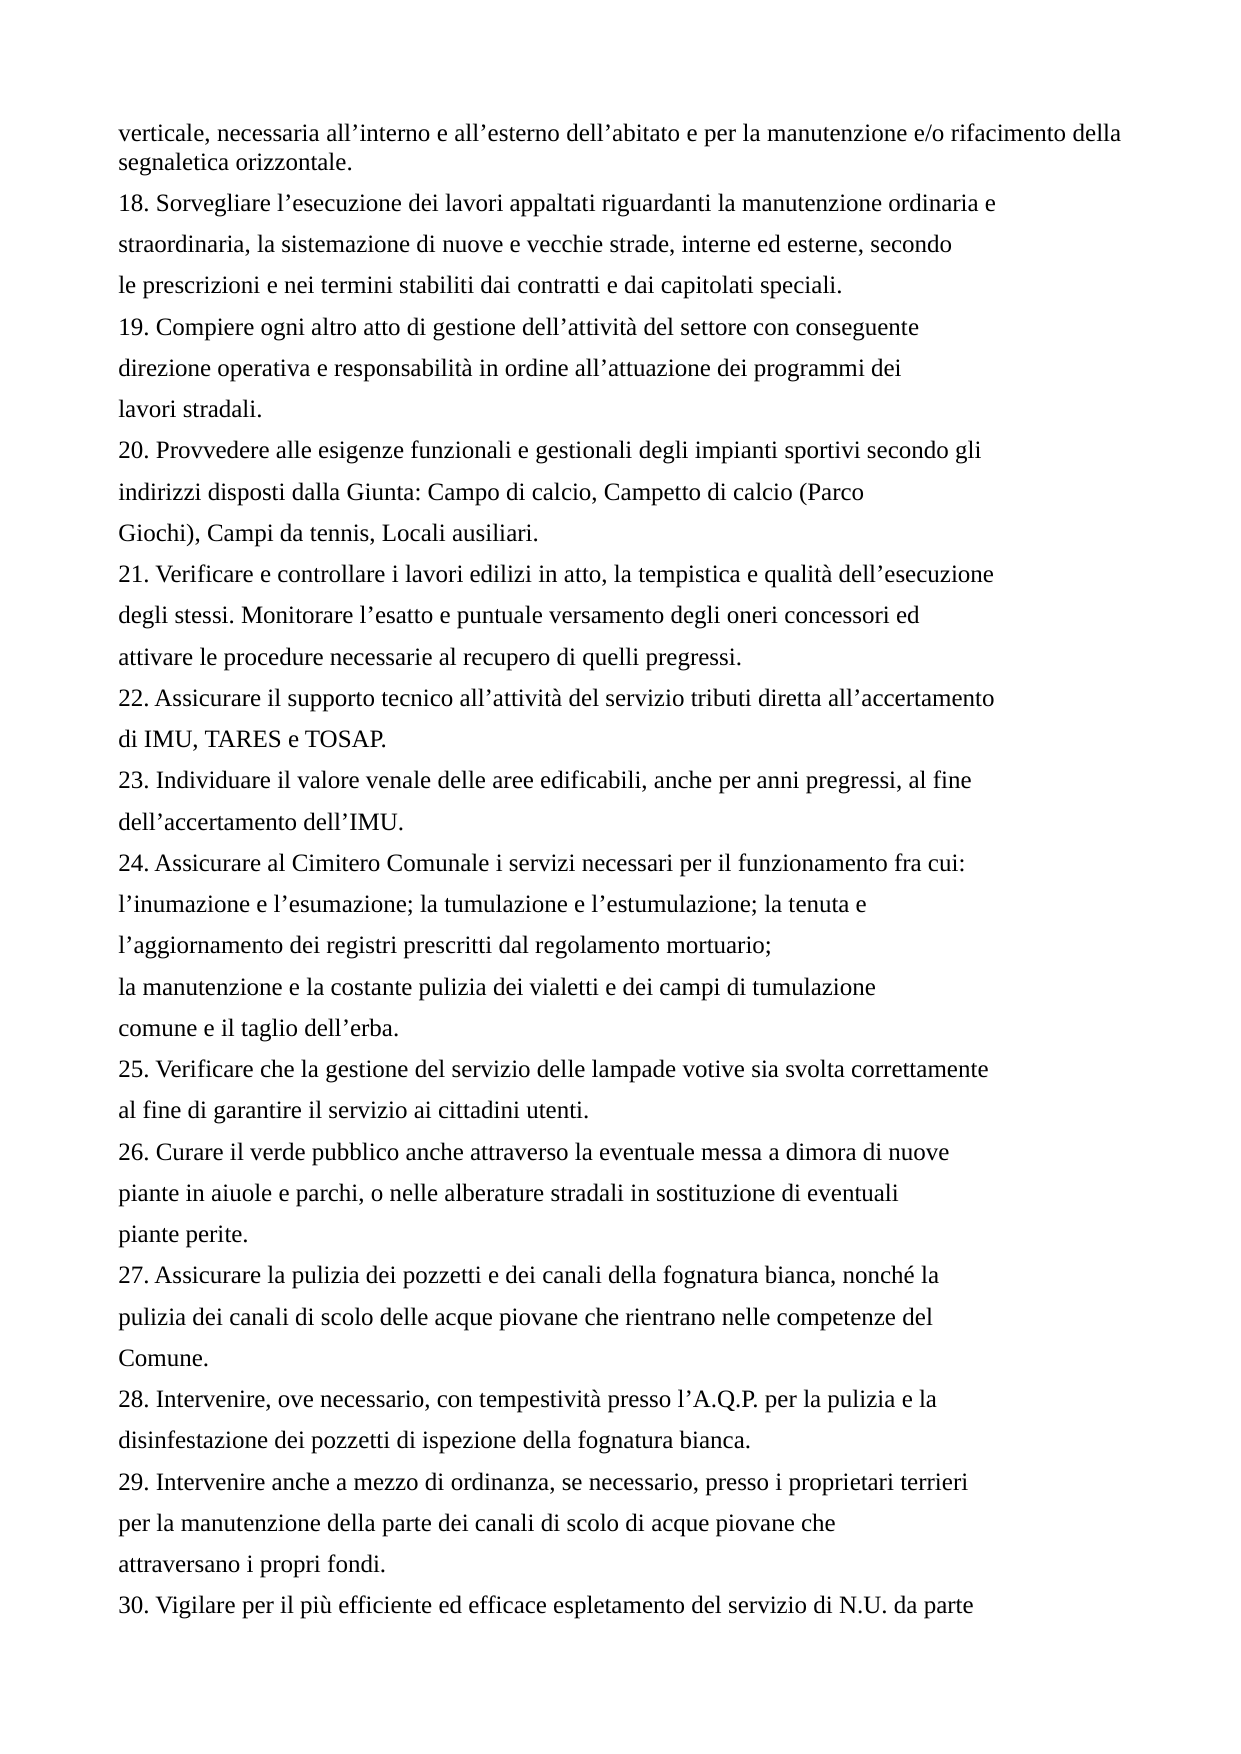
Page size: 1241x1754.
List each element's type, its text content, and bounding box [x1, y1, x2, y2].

text piante in aiuole e parchi, o nelle alberature stradali in sostituzione di eventuali [118, 1178, 1122, 1207]
text attivare le procedure necessarie al recupero di quelli pregressi. [118, 642, 1122, 671]
text 25. Verificare che la gestione del servizio delle lampade votive sia svolta correttamente [118, 1054, 1122, 1083]
text 20. Provvedere alle esigenze funzionali e gestionali degli impianti sportivi secondo gli [118, 436, 1122, 464]
text 28. Intervenire, ove necessario, con tempestività presso l’A.Q.P. per la pulizia e la [118, 1384, 1122, 1413]
text pulizia dei canali di scolo delle acque piovane che rientrano nelle competenze del [118, 1302, 1122, 1331]
text l’inumazione e l’esumazione; la tumulazione e l’estumulazione; la tenuta e [118, 889, 1122, 918]
text al fine di garantire il servizio ai cittadini utenti. [118, 1096, 1122, 1124]
text le prescrizioni e nei termini stabiliti dai contratti e dai capitolati speciali. [118, 271, 1122, 299]
text la manutenzione e la costante pulizia dei vialetti e dei campi di tumulazione [118, 972, 1122, 1001]
text 30. Vigilare per il più efficiente ed efficace espletamento del servizio di N.U. da parte [118, 1591, 1122, 1619]
text disinfestazione dei pozzetti di ispezione della fognatura bianca. [118, 1426, 1122, 1454]
text di IMU, TARES e TOSAP. [118, 724, 1122, 753]
text 26. Curare il verde pubblico anche attraverso la eventuale messa a dimora di nuove [118, 1137, 1122, 1166]
text 27. Assicurare la pulizia dei pozzetti e dei canali della fognatura bianca, nonché la [118, 1261, 1122, 1289]
text 24. Assicurare al Cimitero Comunale i servizi necessari per il funzionamento fra cui: [118, 848, 1122, 877]
text 19. Compiere ogni altro atto di gestione dell’attività del settore con conseguente [118, 312, 1122, 341]
text verticale, necessaria all’interno e all’esterno dell’abitato e per la manutenzione e/o rifacimento della segnaletica orizzontale. [118, 118, 1122, 176]
text Giochi), Campi da tennis, Locali ausiliari. [118, 518, 1122, 547]
text piante perite. [118, 1219, 1122, 1248]
text 21. Verificare e controllare i lavori edilizi in atto, la tempistica e qualità dell’esecuzione [118, 559, 1122, 588]
text indirizzi disposti dalla Giunta: Campo di calcio, Campetto di calcio (Parco [118, 477, 1122, 506]
text direzione operativa e responsabilità in ordine all’attuazione dei programmi dei [118, 353, 1122, 382]
text lavori stradali. [118, 394, 1122, 423]
text 22. Assicurare il supporto tecnico all’attività del servizio tributi diretta all’accertamento [118, 683, 1122, 712]
text 29. Intervenire anche a mezzo di ordinanza, se necessario, presso i proprietari terrieri [118, 1467, 1122, 1496]
text 18. Sorvegliare l’esecuzione dei lavori appaltati riguardanti la manutenzione ordinaria e [118, 188, 1122, 217]
text per la manutenzione della parte dei canali di scolo di acque piovane che [118, 1508, 1122, 1537]
text dell’accertamento dell’IMU. [118, 807, 1122, 836]
text 23. Individuare il valore venale delle aree edificabili, anche per anni pregressi, al fine [118, 766, 1122, 794]
text Comune. [118, 1343, 1122, 1372]
text comune e il taglio dell’erba. [118, 1013, 1122, 1042]
text l’aggiornamento dei registri prescritti dal regolamento mortuario; [118, 931, 1122, 959]
text straordinaria, la sistemazione di nuove e vecchie strade, interne ed esterne, secondo [118, 229, 1122, 258]
text degli stessi. Monitorare l’esatto e puntuale versamento degli oneri concessori ed [118, 601, 1122, 629]
text attraversano i propri fondi. [118, 1549, 1122, 1578]
